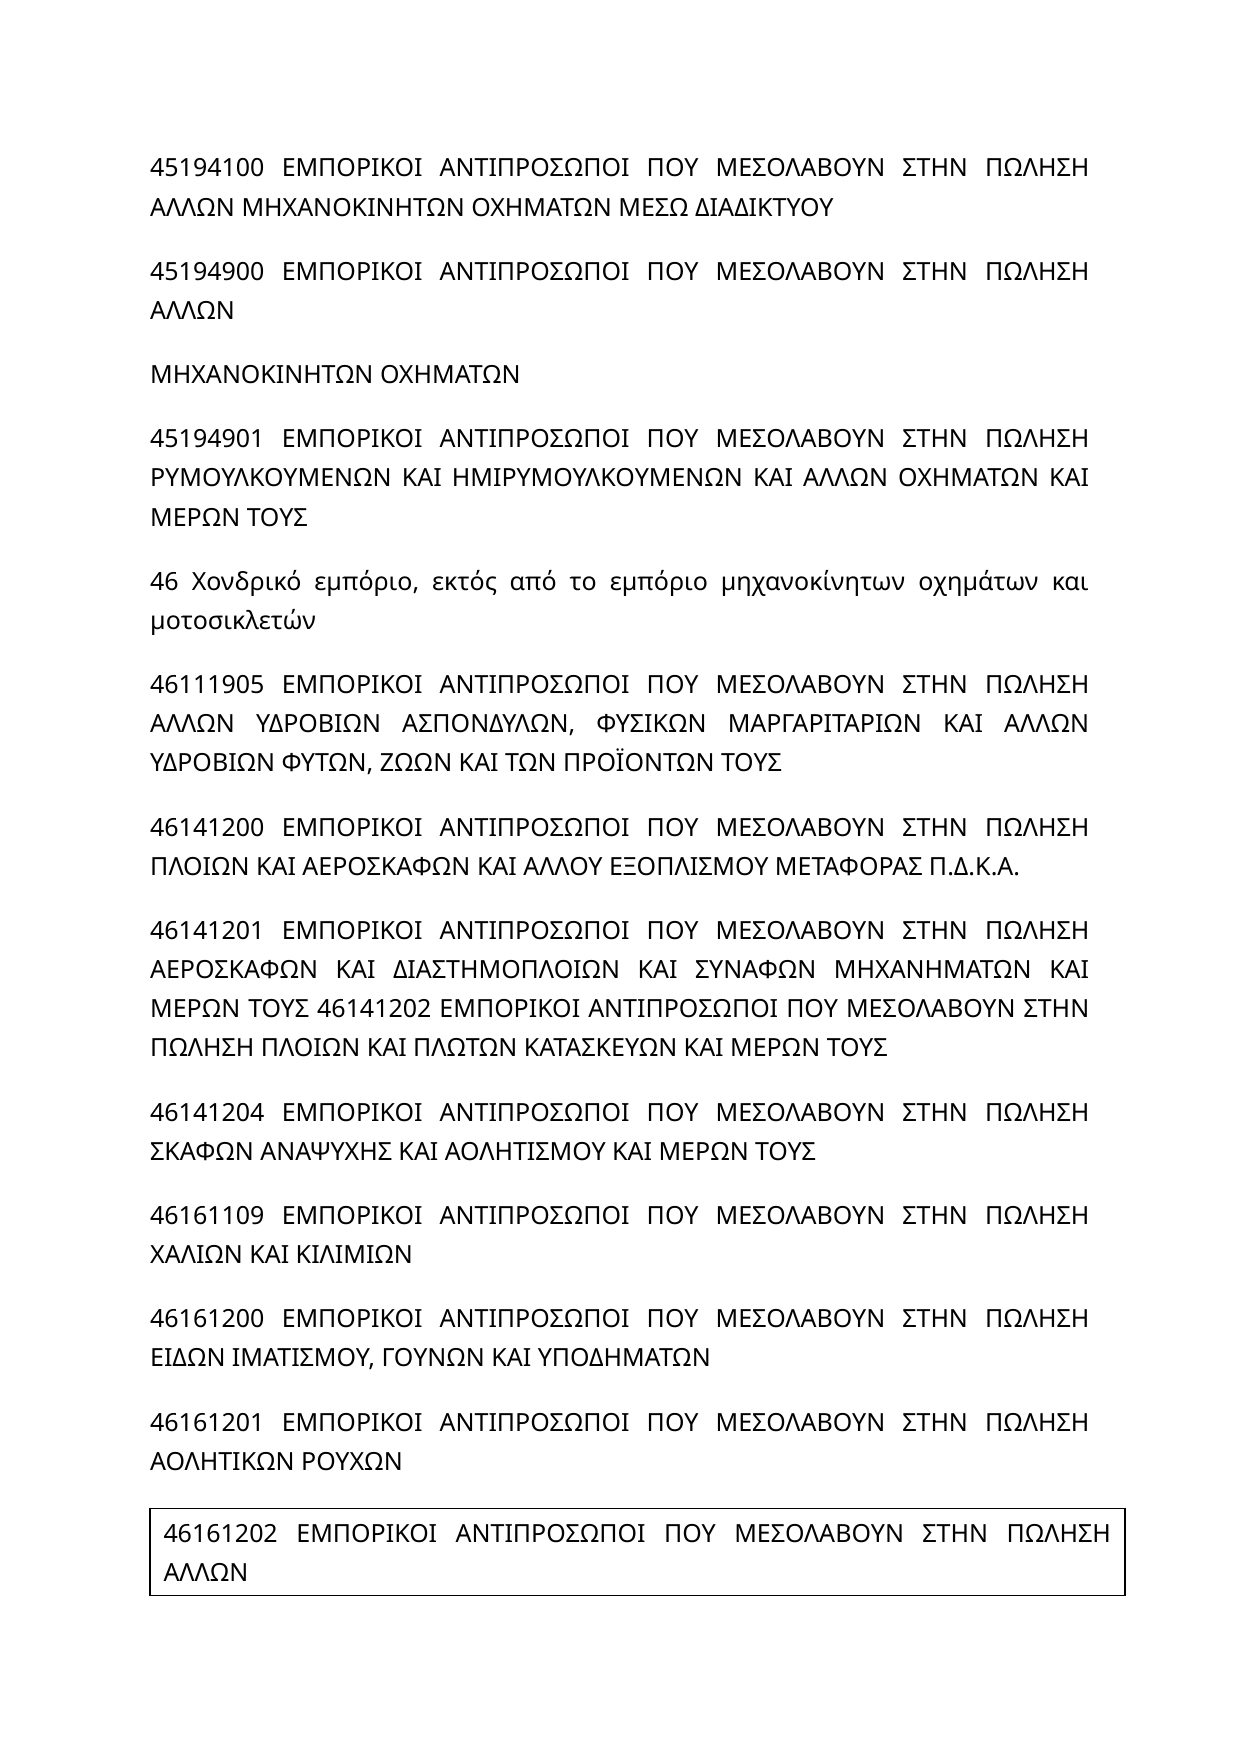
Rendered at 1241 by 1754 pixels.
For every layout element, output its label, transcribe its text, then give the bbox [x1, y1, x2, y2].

text 46161109 ΕΜΠΟΡΙΚΟΙ ΑΝΤΙΠΡΟΣΩΠΟΙ ΠΟΥ ΜΕΣΟΛΑΒΟΥΝ ΣΤΗΝ ΠΩΛΗΣΗ ΧΑΛΙΩΝ ΚΑΙ ΚΙΛΙΜΙΩΝ [150, 1197, 1090, 1271]
text 46111905 ΕΜΠΟΡΙΚΟΙ ΑΝΤΙΠΡΟΣΩΠΟΙ ΠΟΥ ΜΕΣΟΛΑΒΟΥΝ ΣΤΗΝ ΠΩΛΗΣΗ ΑΛΛΩΝ ΥΔΡΟΒΙΩΝ ΑΣΠΟΝΔΥΛΩΝ, ΦΥΣΙΚΩΝ ΜΑΡΓΑΡΙΤΑΡΙΩΝ ΚΑΙ ΑΛΛΩΝ ΥΔΡΟΒΙΩΝ ΦΥΤΩΝ, ΖΩΩΝ ΚΑΙ ΤΩΝ ΠΡΟΪΟΝΤΩΝ ΤΟΥΣ [150, 667, 1090, 779]
text 46161200 ΕΜΠΟΡΙΚΟΙ ΑΝΤΙΠΡΟΣΩΠΟΙ ΠΟΥ ΜΕΣΟΛΑΒΟΥΝ ΣΤΗΝ ΠΩΛΗΣΗ ΕΙΔΩΝ ΙΜΑΤΙΣΜΟΥ, ΓΟΥΝΩΝ ΚΑΙ ΥΠΟΔΗΜΑΤΩΝ [150, 1301, 1090, 1374]
text 46161201 ΕΜΠΟΡΙΚΟΙ ΑΝΤΙΠΡΟΣΩΠΟΙ ΠΟΥ ΜΕΣΟΛΑΒΟΥΝ ΣΤΗΝ ΠΩΛΗΣΗ ΑΟΛΗΤΙΚΩΝ ΡΟΥΧΩΝ [150, 1404, 1090, 1477]
text 45194100 ΕΜΠΟΡΙΚΟΙ ΑΝΤΙΠΡΟΣΩΠΟΙ ΠΟΥ ΜΕΣΟΛΑΒΟΥΝ ΣΤΗΝ ΠΩΛΗΣΗ ΑΛΛΩΝ ΜΗΧΑΝΟΚΙΝΗΤΩΝ ΟΧΗΜΑΤΩΝ ΜΕΣΩ ΔΙΑΔΙΚΤΥΟΥ [150, 150, 1090, 223]
text 46141204 ΕΜΠΟΡΙΚΟΙ ΑΝΤΙΠΡΟΣΩΠΟΙ ΠΟΥ ΜΕΣΟΛΑΒΟΥΝ ΣΤΗΝ ΠΩΛΗΣΗ ΣΚΑΦΩΝ ΑΝΑΨΥΧΗΣ ΚΑΙ ΑΟΛΗΤΙΣΜΟΥ ΚΑΙ ΜΕΡΩΝ ΤΟΥΣ [150, 1094, 1090, 1167]
text 46141201 ΕΜΠΟΡΙΚΟΙ ΑΝΤΙΠΡΟΣΩΠΟΙ ΠΟΥ ΜΕΣΟΛΑΒΟΥΝ ΣΤΗΝ ΠΩΛΗΣΗ ΑΕΡΟΣΚΑΦΩΝ ΚΑΙ ΔΙΑΣΤΗΜΟΠΛΟΙΩΝ ΚΑΙ ΣΥΝΑΦΩΝ ΜΗΧΑΝΗΜΑΤΩΝ ΚΑΙ ΜΕΡΩΝ ΤΟΥΣ 46141202 ΕΜΠΟΡΙΚΟΙ ΑΝΤΙΠΡΟΣΩΠΟΙ ΠΟΥ ΜΕΣΟΛΑΒΟΥΝ ΣΤΗΝ ΠΩΛΗΣΗ ΠΛΟΙΩΝ ΚΑΙ ΠΛΩΤΩΝ ΚΑΤΑΣΚΕΥΩΝ ΚΑΙ ΜΕΡΩΝ ΤΟΥΣ [150, 912, 1090, 1064]
text 46 Χονδρικό εμπόριο, εκτός από το εμπόριο μηχανοκίνητων οχημάτων και μοτοσικλετών [150, 563, 1090, 637]
text ΜΗΧΑΝΟΚΙΝΗΤΩΝ ΟΧΗΜΑΤΩΝ [150, 357, 1090, 391]
text 45194900 ΕΜΠΟΡΙΚΟΙ ΑΝΤΙΠΡΟΣΩΠΟΙ ΠΟΥ ΜΕΣΟΛΑΒΟΥΝ ΣΤΗΝ ΠΩΛΗΣΗ ΑΛΛΩΝ [150, 253, 1090, 327]
table_header 46161202 ΕΜΠΟΡΙΚΟΙ ΑΝΤΙΠΡΟΣΩΠΟΙ ΠΟΥ ΜΕΣΟΛΑΒΟΥΝ ΣΤΗΝ ΠΩΛΗΣΗ ΑΛΛΩΝ [151, 1509, 1124, 1595]
text 45194901 ΕΜΠΟΡΙΚΟΙ ΑΝΤΙΠΡΟΣΩΠΟΙ ΠΟΥ ΜΕΣΟΛΑΒΟΥΝ ΣΤΗΝ ΠΩΛΗΣΗ ΡΥΜΟΥΛΚΟΥΜΕΝΩΝ ΚΑΙ ΗΜΙΡΥΜΟΥΛΚΟΥΜΕΝΩΝ ΚΑΙ ΑΛΛΩΝ ΟΧΗΜΑΤΩΝ ΚΑΙ ΜΕΡΩΝ ΤΟΥΣ [150, 421, 1090, 533]
text 46141200 ΕΜΠΟΡΙΚΟΙ ΑΝΤΙΠΡΟΣΩΠΟΙ ΠΟΥ ΜΕΣΟΛΑΒΟΥΝ ΣΤΗΝ ΠΩΛΗΣΗ ΠΛΟΙΩΝ ΚΑΙ ΑΕΡΟΣΚΑΦΩΝ ΚΑΙ ΑΛΛΟΥ ΕΞΟΠΛΙΣΜΟΥ ΜΕΤΑΦΟΡΑΣ Π.Δ.Κ.Α. [150, 809, 1090, 882]
